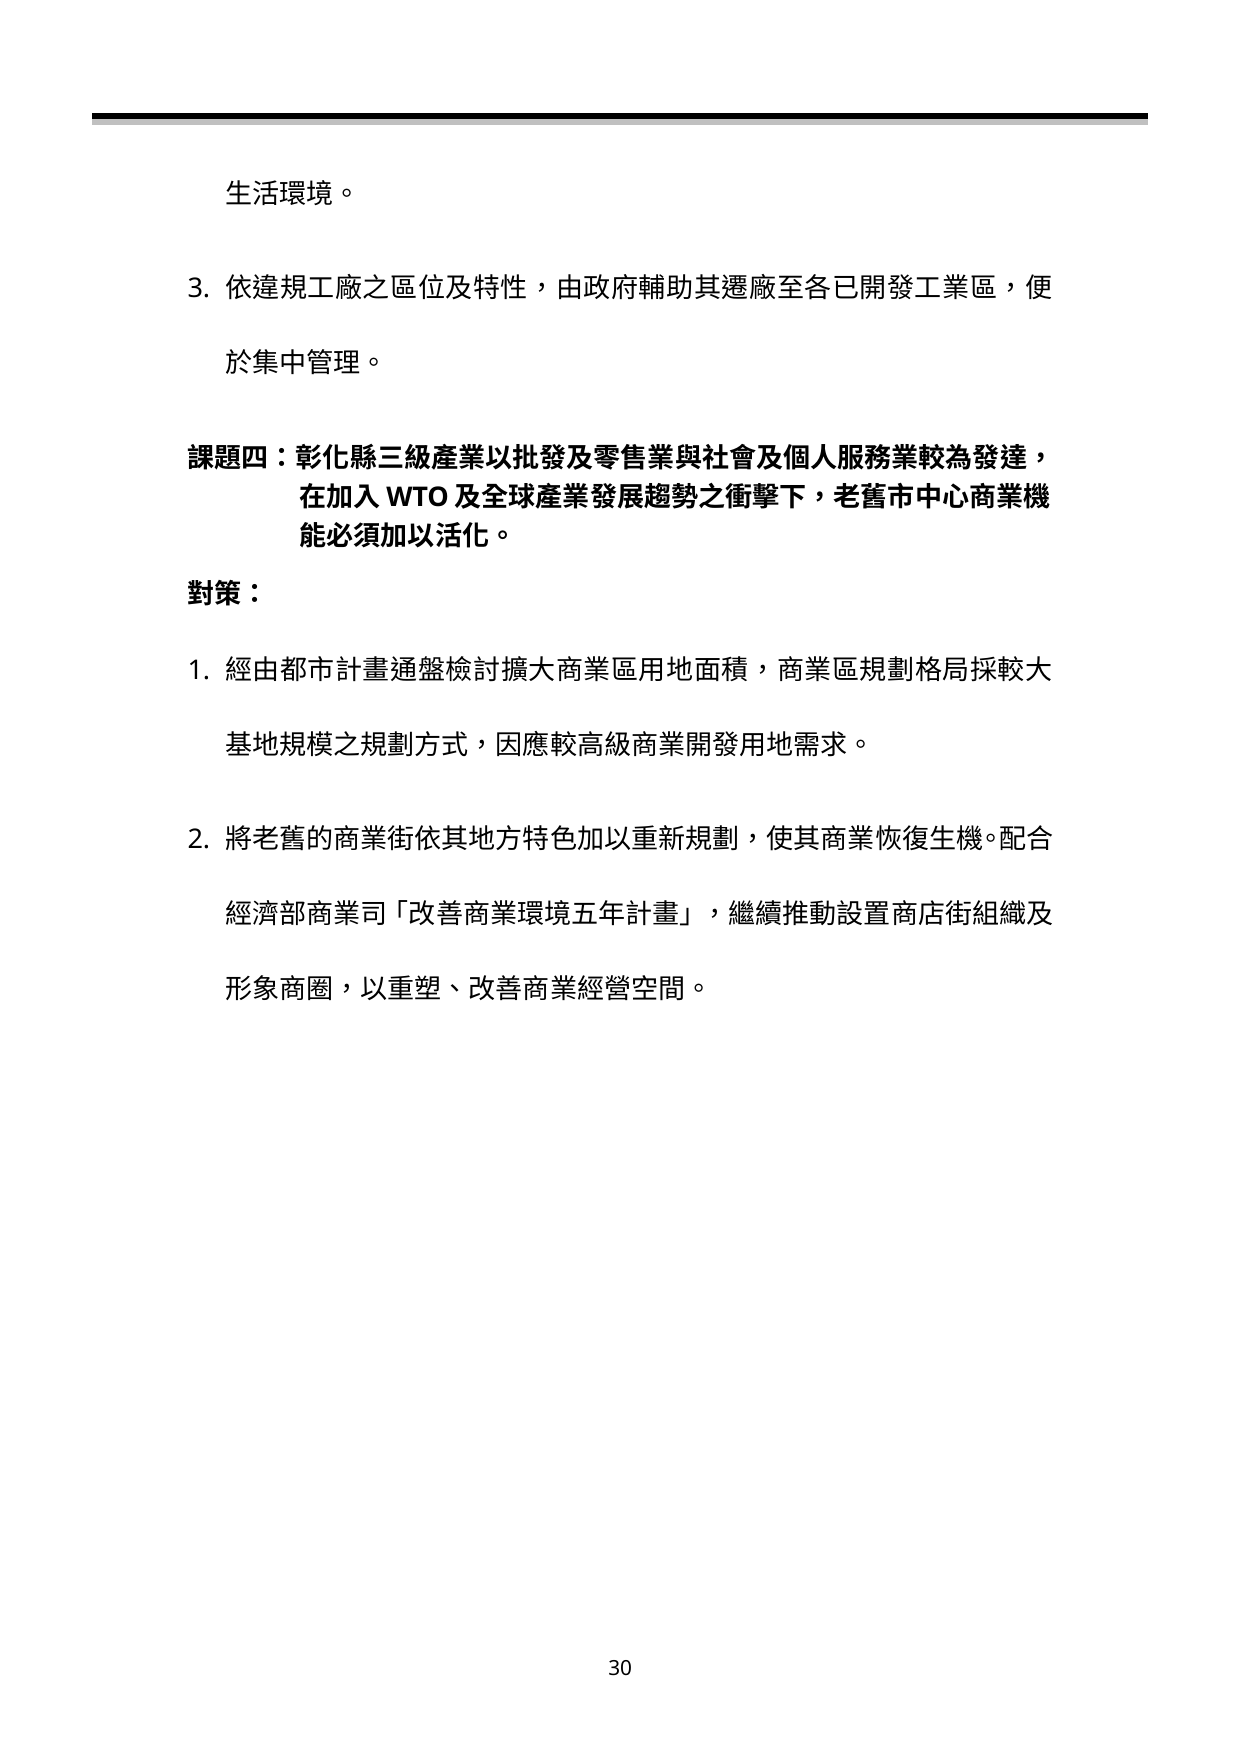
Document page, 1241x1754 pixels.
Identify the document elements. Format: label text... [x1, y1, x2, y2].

list 經由都市計畫通盤檢討擴大商業區用地面積，商業區規劃格局採較大基地規模之規劃方式，因應較高級商業開發用地需求。 [187, 630, 1053, 780]
list 依違規工廠之區位及特性，由政府輔助其遷廠至各已開發工業區，便於集中管理。 [187, 248, 1053, 398]
text 對策： [187, 572, 1053, 611]
list 將老舊的商業街依其地方特色加以重新規劃，使其商業恢復生機。配合經濟部商業司「改善商業環境五年計畫」，繼續推動設置商店街組織及形象商圈，以重塑、改善商業經營空間。 [187, 799, 1053, 1024]
text 課題四：彰化縣三級產業以批發及零售業與社會及個人服務業較為發達，在加入WTO及全球產業發展趨勢之衝擊下，老舊市中心商業機能必須加以活化。 [187, 436, 1053, 553]
list 生活環境。 [187, 154, 1053, 229]
